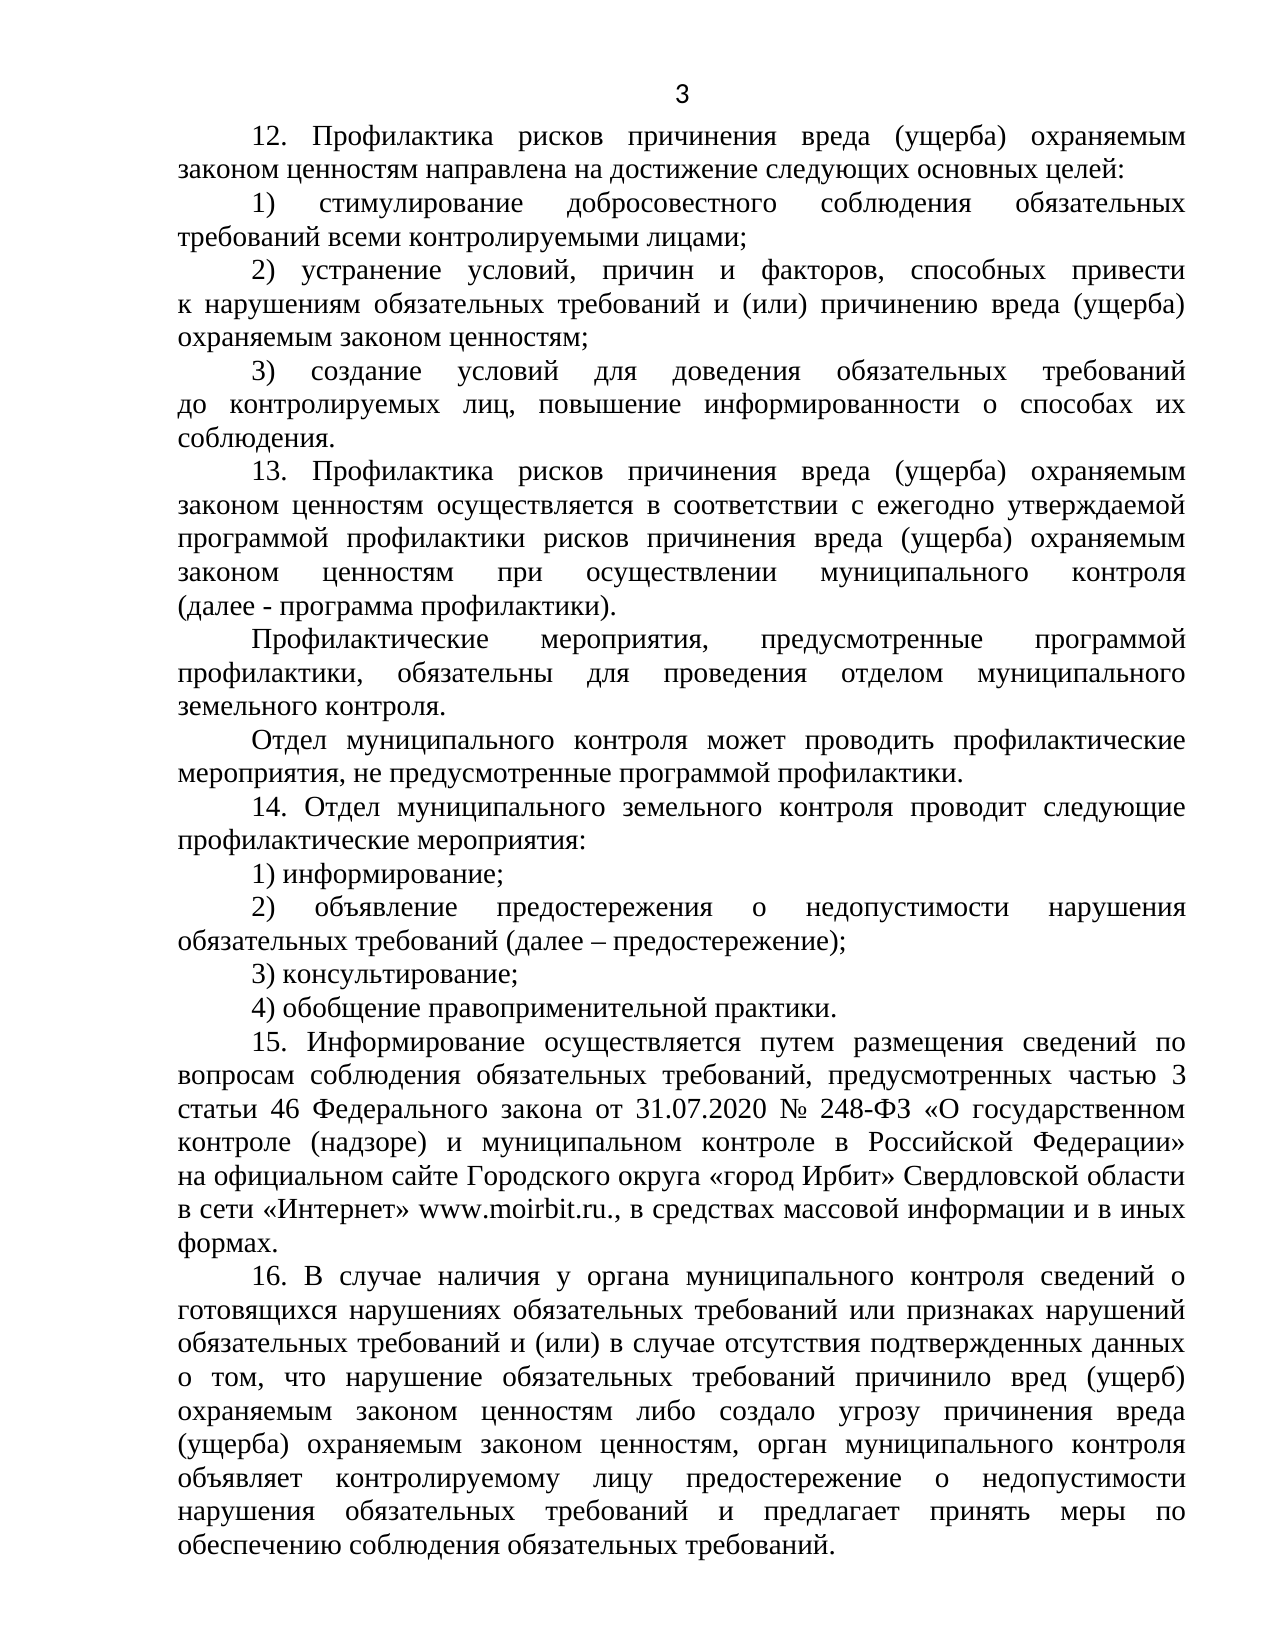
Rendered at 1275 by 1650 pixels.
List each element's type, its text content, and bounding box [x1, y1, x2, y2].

text 15. Информирование осуществляется путем размещения сведений по вопросам соблюдения обязательных требований, предусмотренных частью 3 статьи 46 Федерального закона от 31.07.2020 № 248-ФЗ «О государственном контроле (надзоре) и муниципальном контроле в Российской Федерации» на официальном сайте Городского округа «город Ирбит» Свердловской области в сети «Интернет» www.moirbit.ru., в средствах массовой информации и в иных формах. [177, 1024, 1186, 1258]
text 4) обобщение правоприменительной практики. [177, 990, 1186, 1024]
text 2) объявление предостережения о недопустимости нарушения обязательных требований (далее – предостережение); [177, 889, 1186, 957]
text Отдел муниципального контроля может проводить профилактические мероприятия, не предусмотренные программой профилактики. [177, 722, 1186, 789]
text Профилактические мероприятия, предусмотренные программой профилактики, обязательны для проведения отделом муниципального земельного контроля. [177, 621, 1186, 722]
text 2) устранение условий, причин и факторов, способных привести к нарушениям обязательных требований и (или) причинению вреда (ущерба) охраняемым законом ценностям; [177, 252, 1186, 353]
text 3) создание условий для доведения обязательных требований до контролируемых лиц, повышение информированности о способах их соблюдения. [177, 353, 1186, 453]
text 1) информирование; [177, 856, 1186, 889]
text 14. Отдел муниципального земельного контроля проводит следующие профилактические мероприятия: [177, 789, 1186, 856]
text 16. В случае наличия у органа муниципального контроля сведений о готовящихся нарушениях обязательных требований или признаках нарушений обязательных требований и (или) в случае отсутствия подтвержденных данных о том, что нарушение обязательных требований причинило вред (ущерб) охраняемым законом ценностям либо создало угрозу причинения вреда (ущерба) охраняемым законом ценностям, орган муниципального контроля объявляет контролируемому лицу предостережение о недопустимости нарушения обязательных требований и предлагает принять меры по обеспечению соблюдения обязательных требований. [177, 1258, 1186, 1560]
text 13. Профилактика рисков причинения вреда (ущерба) охраняемым законом ценностям осуществляется в соответствии с ежегодно утверждаемой программой профилактики рисков причинения вреда (ущерба) охраняемым законом ценностям при осуществлении муниципального контроля (далее - программа профилактики). [177, 453, 1186, 621]
text 12. Профилактика рисков причинения вреда (ущерба) охраняемым законом ценностям направлена на достижение следующих основных целей: [177, 118, 1186, 185]
text 1) стимулирование добросовестного соблюдения обязательных требований всеми контролируемыми лицами; [177, 185, 1186, 252]
text 3) консультирование; [177, 957, 1186, 990]
